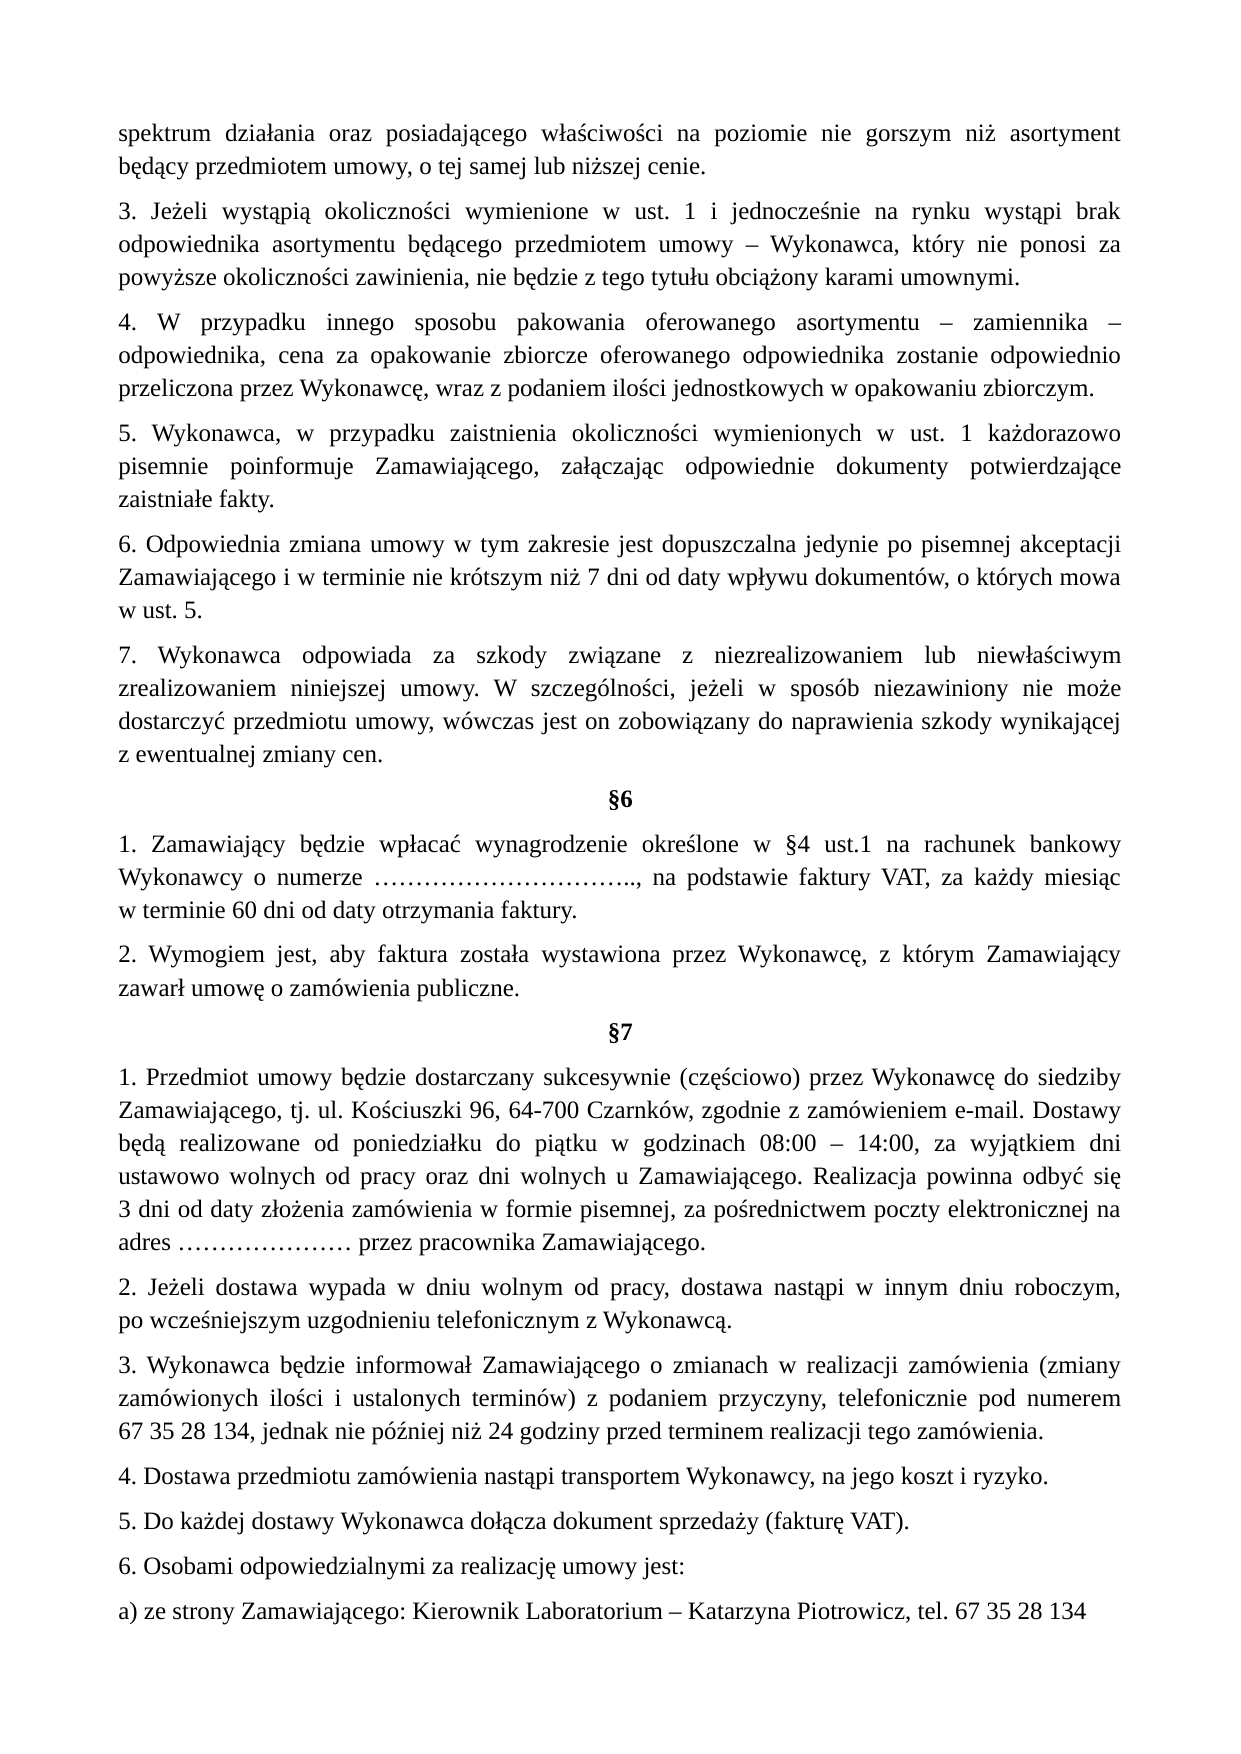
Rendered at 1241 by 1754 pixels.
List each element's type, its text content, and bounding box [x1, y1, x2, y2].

text 3. Wykonawca będzie informował Zamawiającego o zmianach w realizacji zamówienia (zmiany zamówionych ilości i ustalonych terminów) z podaniem przyczyny, telefonicznie pod numerem 67 35 28 134, jednak nie później niż 24 godziny przed terminem realizacji tego zamówienia. [118, 1350, 1122, 1445]
text §6 [118, 784, 1122, 812]
text 5. Do każdej dostawy Wykonawca dołącza dokument sprzedaży (fakturę VAT). [118, 1506, 1122, 1535]
text 5. Wykonawca, w przypadku zaistnienia okoliczności wymienionych w ust. 1 każdorazowo pisemnie poinformuje Zamawiającego, załączając odpowiednie dokumenty potwierdzające zaistniałe fakty. [118, 418, 1122, 513]
text 3. Jeżeli wystąpią okoliczności wymienione w ust. 1 i jednocześnie na rynku wystąpi brak odpowiednika asortymentu będącego przedmiotem umowy – Wykonawca, który nie ponosi za powyższe okoliczności zawinienia, nie będzie z tego tytułu obciążony karami umownymi. [118, 196, 1122, 291]
text 2. Wymogiem jest, aby faktura została wystawiona przez Wykonawcę, z którym Zamawiający zawarł umowę o zamówienia publiczne. [118, 939, 1122, 1001]
text 4. Dostawa przedmiotu zamówienia nastąpi transportem Wykonawcy, na jego koszt i ryzyko. [118, 1461, 1122, 1490]
text 6. Odpowiednia zmiana umowy w tym zakresie jest dopuszczalna jedynie po pisemnej akceptacji Zamawiającego i w terminie nie krótszym niż 7 dni od daty wpływu dokumentów, o których mowa w ust. 5. [118, 529, 1122, 624]
text §7 [118, 1017, 1122, 1046]
text 2. Jeżeli dostawa wypada w dniu wolnym od pracy, dostawa nastąpi w innym dniu roboczym, po wcześniejszym uzgodnieniu telefonicznym z Wykonawcą. [118, 1272, 1122, 1334]
text 6. Osobami odpowiedzialnymi za realizację umowy jest: [118, 1551, 1122, 1580]
text 1. Zamawiający będzie wpłacać wynagrodzenie określone w §4 ust.1 na rachunek bankowy Wykonawcy o numerze ………………………….., na podstawie faktury VAT, za każdy miesiąc w terminie 60 dni od daty otrzymania faktury. [118, 829, 1122, 923]
text 1. Przedmiot umowy będzie dostarczany sukcesywnie (częściowo) przez Wykonawcę do siedziby Zamawiającego, tj. ul. Kościuszki 96, 64-700 Czarnków, zgodnie z zamówieniem e-mail. Dostawy będą realizowane od poniedziałku do piątku w godzinach 08:00 – 14:00, za wyjątkiem dni ustawowo wolnych od pracy oraz dni wolnych u Zamawiającego. Realizacja powinna odbyć się 3 dni od daty złożenia zamówienia w formie pisemnej, za pośrednictwem poczty elektronicznej na adres ………………… przez pracownika Zamawiającego. [118, 1062, 1122, 1256]
text a) ze strony Zamawiającego: Kierownik Laboratorium – Katarzyna Piotrowicz, tel. 67 35 28 134 [118, 1596, 1122, 1625]
text 4. W przypadku innego sposobu pakowania oferowanego asortymentu – zamiennika – odpowiednika, cena za opakowanie zbiorcze oferowanego odpowiednika zostanie odpowiednio przeliczona przez Wykonawcę, wraz z podaniem ilości jednostkowych w opakowaniu zbiorczym. [118, 307, 1122, 402]
text 7. Wykonawca odpowiada za szkody związane z niezrealizowaniem lub niewłaściwym zrealizowaniem niniejszej umowy. W szczególności, jeżeli w sposób niezawiniony nie może dostarczyć przedmiotu umowy, wówczas jest on zobowiązany do naprawienia szkody wynikającej z ewentualnej zmiany cen. [118, 640, 1122, 768]
text spektrum działania oraz posiadającego właściwości na poziomie nie gorszym niż asortyment będący przedmiotem umowy, o tej samej lub niższej cenie. [118, 118, 1122, 180]
